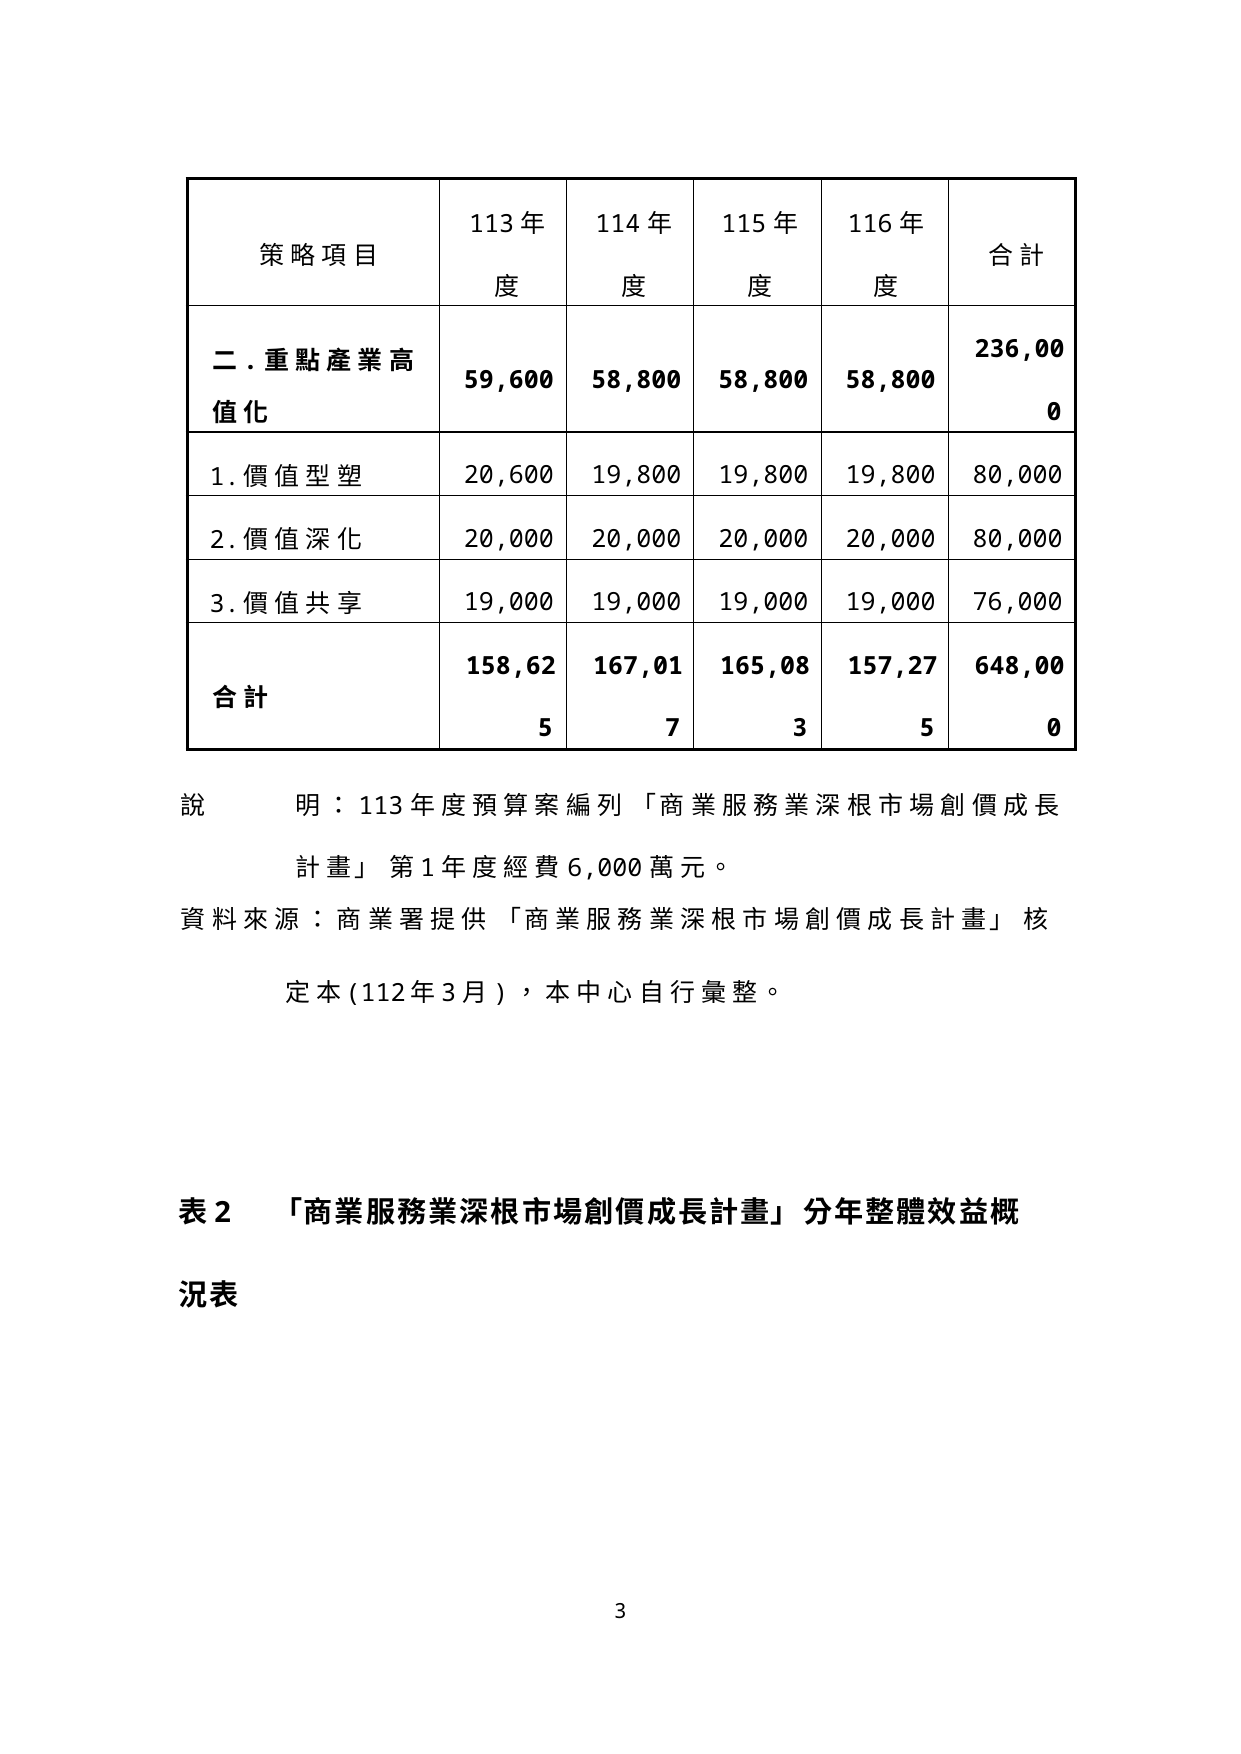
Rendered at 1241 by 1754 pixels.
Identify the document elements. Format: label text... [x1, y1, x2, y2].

table_cell 19,800 [567, 433, 693, 495]
table_cell 19,000 [567, 560, 693, 622]
table_cell 19,000 [694, 560, 821, 622]
table_cell 167,017 [567, 623, 693, 748]
table_header 114年度 [567, 180, 693, 305]
table_cell 58,800 [694, 306, 821, 431]
table_cell 19,800 [822, 433, 948, 495]
table_cell 76,000 [949, 560, 1074, 622]
table_cell 158,625 [440, 623, 566, 748]
table_header 115年度 [694, 180, 821, 305]
table_cell 19,000 [440, 560, 566, 622]
table_cell 19,800 [694, 433, 821, 495]
table_cell 58,800 [567, 306, 693, 431]
table_cell 165,083 [694, 623, 821, 748]
table_cell 20,000 [567, 496, 693, 558]
text 說 明：113年度預算案編列「商業服務業深根市場創價成長計畫」第1年度經費6,000萬元。 [170, 751, 1063, 876]
text 資料來源：商業署提供「商業服務業深根市場創價成長計畫」核定本(112年3月)，本中心自行彙整。 [176, 876, 1063, 1001]
table_cell 20,000 [694, 496, 821, 558]
table_cell 58,800 [822, 306, 948, 431]
table_cell 2.價值深化 [189, 496, 439, 558]
table_cell 157,275 [822, 623, 948, 748]
table_cell 二.重點產業高值化 [189, 306, 439, 431]
table_cell 80,000 [949, 496, 1074, 558]
table_header 116年度 [822, 180, 948, 305]
table_cell 648,000 [949, 623, 1074, 748]
table_header 113年度 [440, 180, 566, 305]
table_cell 20,000 [440, 496, 566, 558]
table_cell 20,000 [822, 496, 948, 558]
table_header 合計 [949, 180, 1074, 305]
table_cell 80,000 [949, 433, 1074, 495]
table_cell 合計 [189, 623, 439, 748]
table_cell 1.價值型塑 [189, 433, 439, 495]
table_cell 3.價值共享 [189, 560, 439, 622]
text 表2 「商業服務業深根市場創價成長計畫」分年整體效益概況表 [177, 1126, 1048, 1314]
table_cell 59,600 [440, 306, 566, 431]
table_cell 236,000 [949, 306, 1074, 431]
table_cell 19,000 [822, 560, 948, 622]
table_header 策略項目 [189, 180, 439, 305]
table_cell 20,600 [440, 433, 566, 495]
